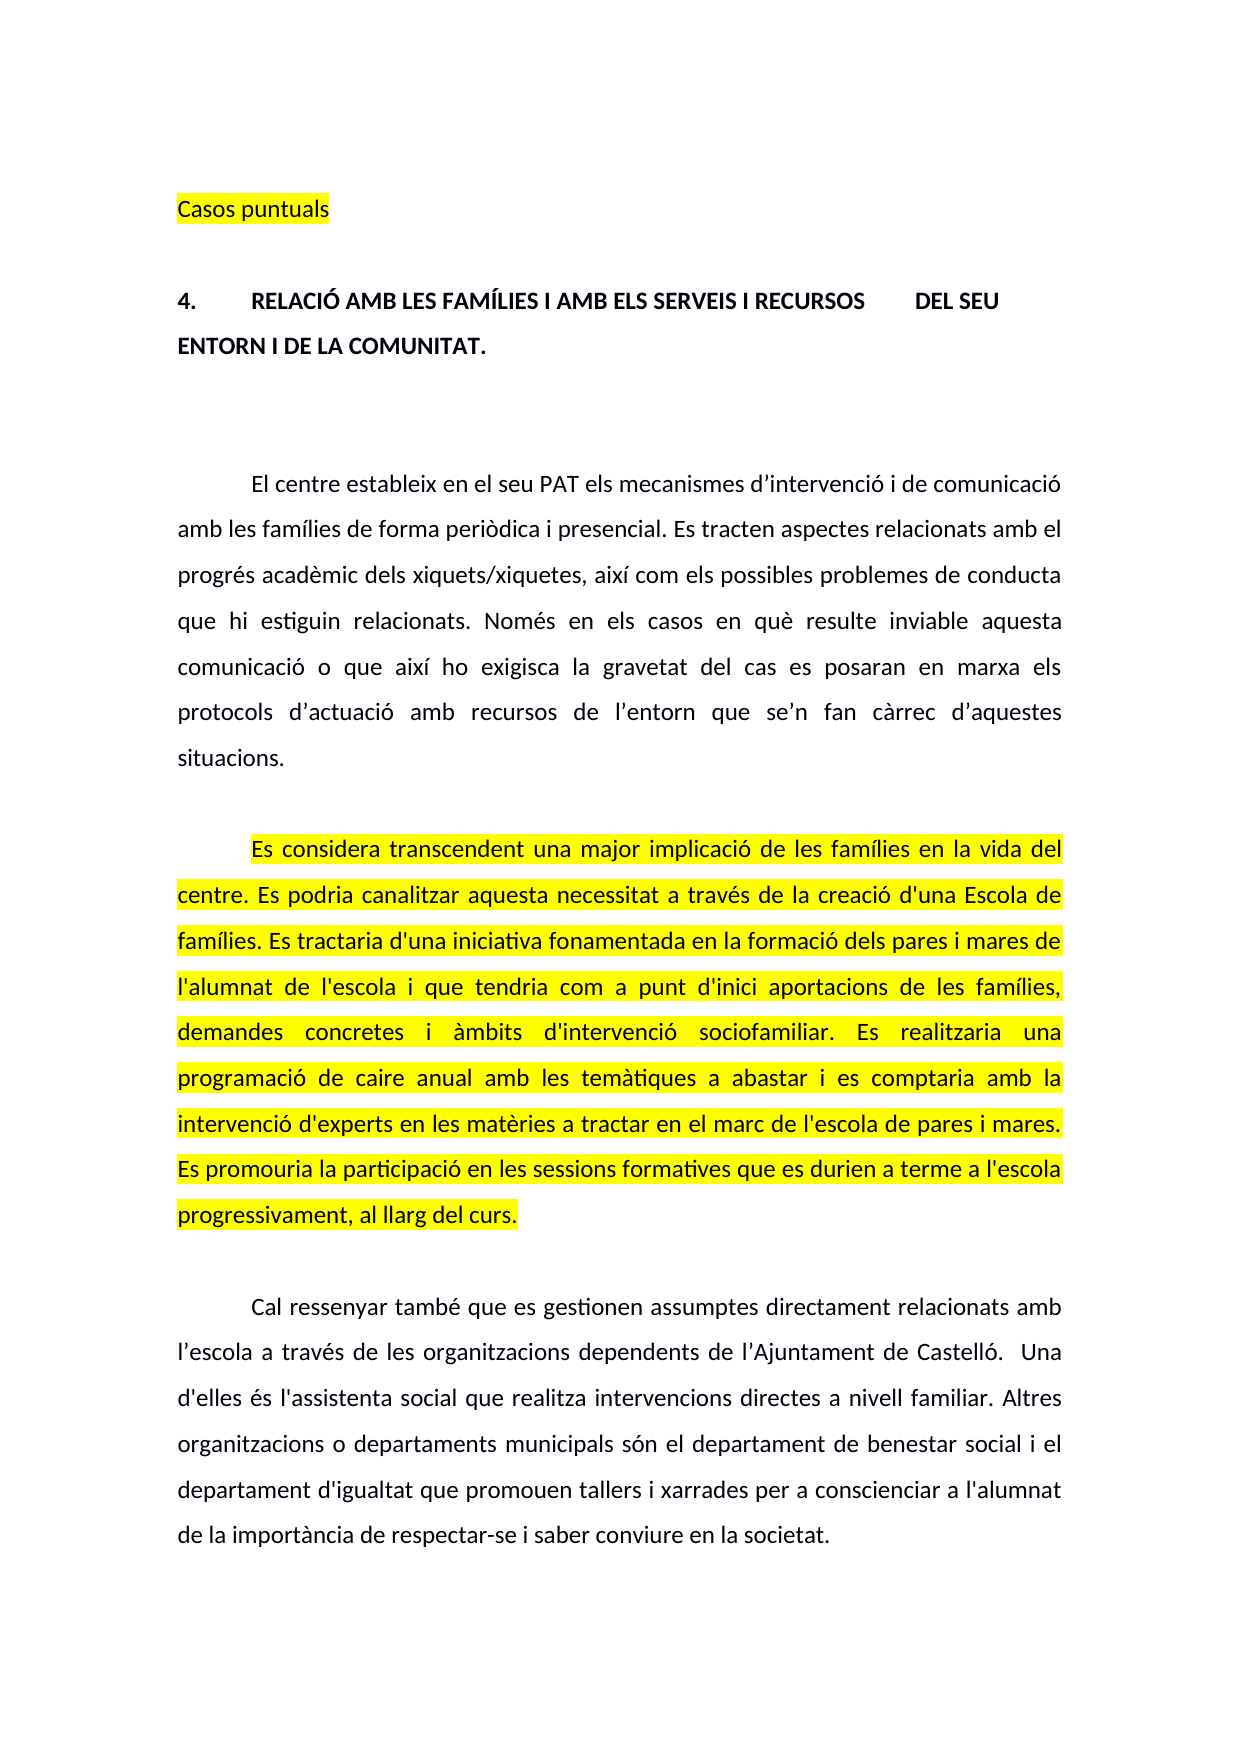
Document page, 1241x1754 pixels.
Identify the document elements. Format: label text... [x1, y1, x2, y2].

text Casos puntuals [177, 193, 1063, 224]
text Cal ressenyar també que es gestionen assumptes directament relacionats amb l’escola a través de les organitzacions dependents de l’Ajuntament de Castelló. Una d'elles és l'assistenta social que realitza intervencions directes a nivell familiar. Altres organitzacions o departaments municipals són el departament de benestar social i el departament d'igualtat que promouen tallers i xarrades per a conscienciar a l'alumnat de la importància de respectar-se i saber conviure en la societat. [177, 1291, 1063, 1550]
text Es considera transcendent una major implicació de les famílies en la vida del centre. Es podria canalitzar aquesta necessitat a través de la creació d'una Escola de famílies. Es tractaria d'una iniciativa fonamentada en la formació dels pares i mares de l'alumnat de l'escola i que tendria com a punt d'inici aportacions de les famílies, demandes concretes i àmbits d'intervenció sociofamiliar. Es realitzaria una programació de caire anual amb les temàtiques a abastar i es comptaria amb la intervenció d'experts en les matèries a tractar en el marc de l'escola de pares i mares. Es promouria la participació en les sessions formatives que es durien a terme a l'escola progressivament, al llarg del curs. [177, 833, 1063, 1230]
text 4. RELACIÓ AMB LES FAMÍLIES I AMB ELS SERVEIS I RECURSOS DEL SEU ENTORN I DE LA COMUNITAT. [177, 285, 1063, 361]
text El centre estableix en el seu PAT els mecanismes d’intervenció i de comunicació amb les famílies de forma periòdica i presencial. Es tracten aspectes relacionats amb el progrés acadèmic dels xiquets/xiquetes, així com els possibles problemes de conducta que hi estiguin relacionats. Només en els casos en què resulte inviable aquesta comunicació o que així ho exigisca la gravetat del cas es posaran en marxa els protocols d’actuació amb recursos de l’entorn que se’n fan càrrec d’aquestes situacions. [177, 468, 1063, 773]
